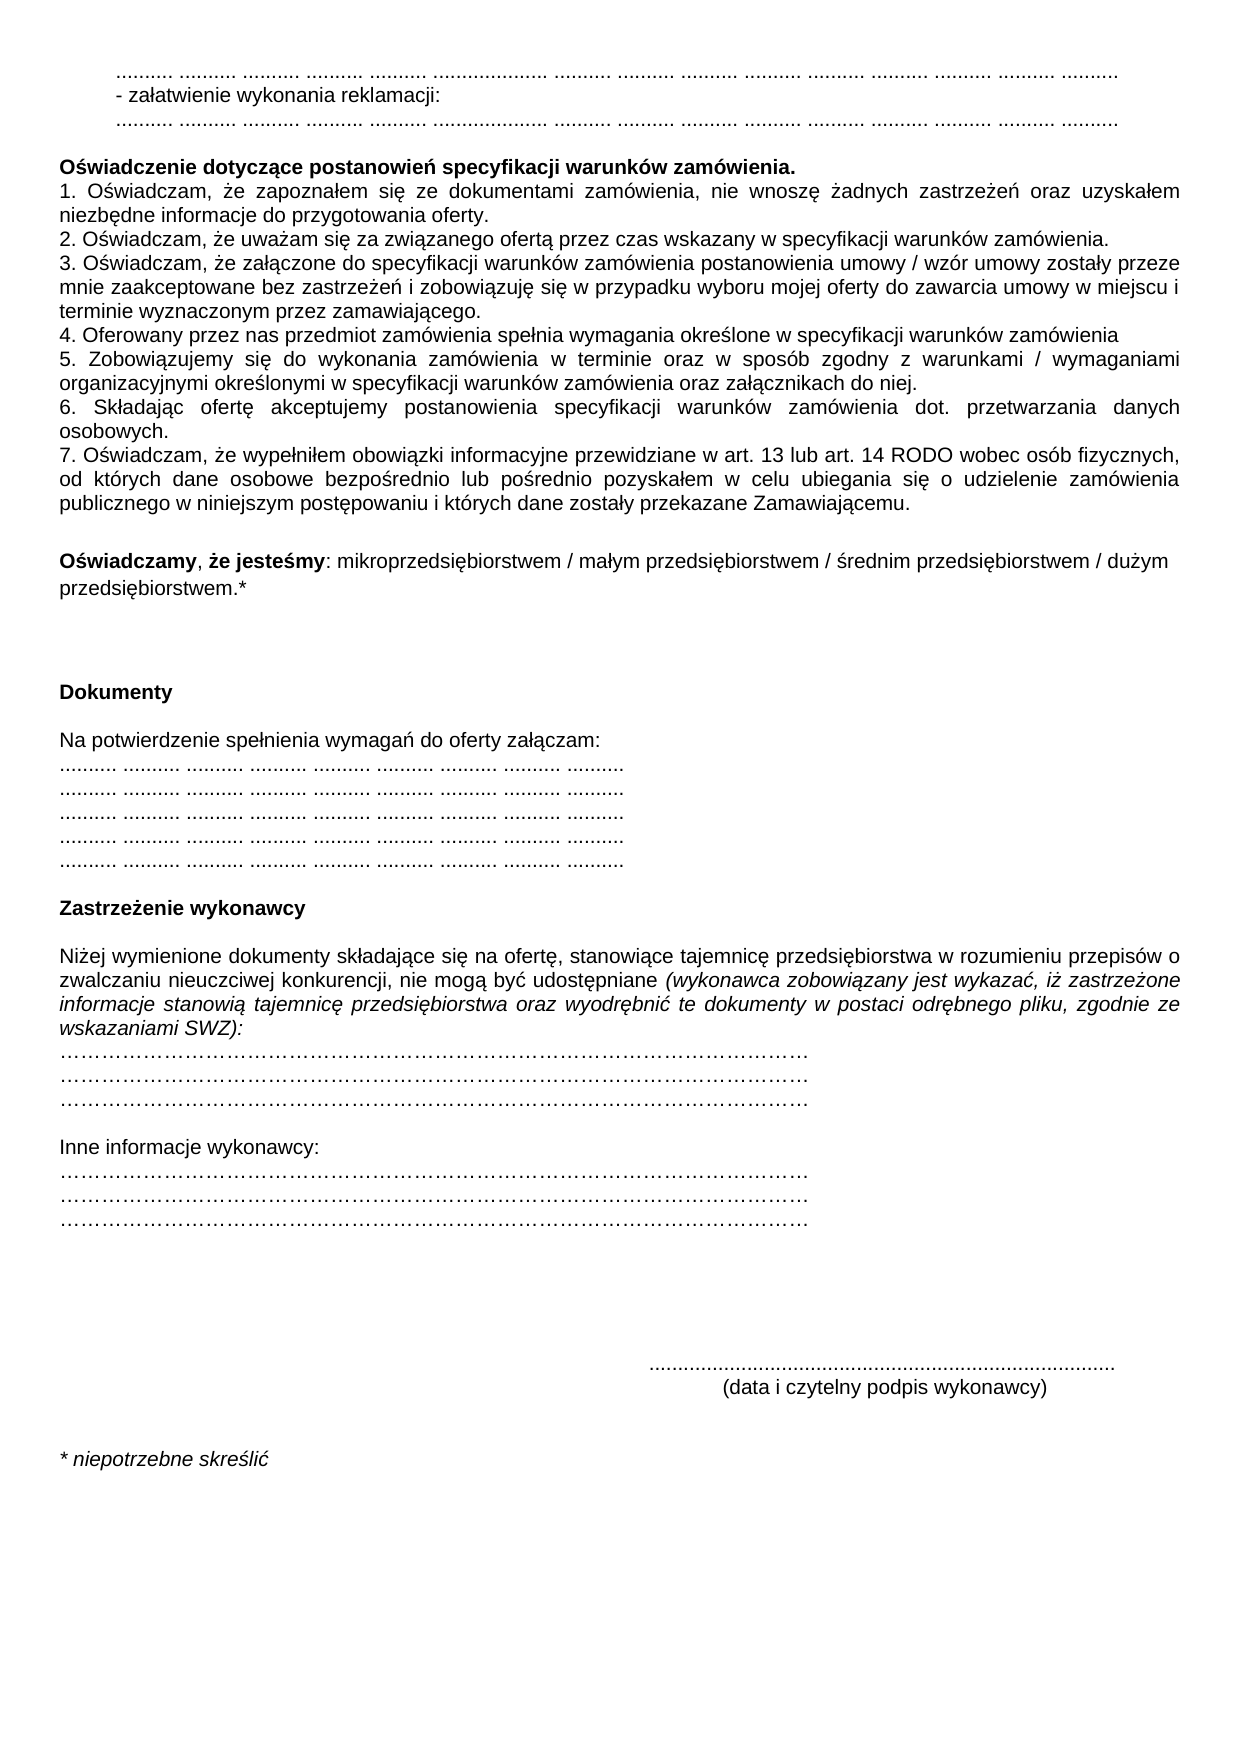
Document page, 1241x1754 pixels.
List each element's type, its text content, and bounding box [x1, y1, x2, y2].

text 4. Oferowany przez nas przedmiot zamówienia spełnia wymagania określone w specyfikacji warunków zamówienia [59, 323, 1181, 347]
text 6. Składając ofertę akceptujemy postanowienia specyfikacji warunków zamówienia dot. przetwarzania danych osobowych. [59, 394, 1181, 442]
text .......... .......... .......... .......... .......... .......... .......... .......... .......... [59, 848, 1181, 872]
text ……………………………………………………………………………………………… [59, 1063, 1181, 1087]
text Niżej wymienione dokumenty składające się na ofertę, stanowiące tajemnicę przedsiębiorstwa w rozumieniu przepisów o zwalczaniu nieuczciwej konkurencji, nie mogą być udostępniane (wykonawca zobowiązany jest wykazać, iż zastrzeżone informacje stanowią tajemnicę przedsiębiorstwa oraz wyodrębnić te dokumenty w postaci odrębnego pliku, zgodnie ze wskazaniami SWZ): [59, 943, 1181, 1039]
text - załatwienie wykonania reklamacji: [115, 83, 1181, 107]
text .......... .......... .......... .......... .......... .......... .......... .......... .......... [59, 824, 1181, 848]
text Dokumenty [59, 680, 1181, 704]
text Na potwierdzenie spełnienia wymagań do oferty załączam: [59, 728, 1181, 752]
text .......... .......... .......... .......... .......... .................... .......... .......... .......... .......... .......... .......... .......... .......... .......... [115, 107, 1181, 131]
text 2. Oświadczam, że uważam się za związanego ofertą przez czas wskazany w specyfikacji warunków zamówienia. [59, 227, 1181, 251]
text Oświadczenie dotyczące postanowień specyfikacji warunków zamówienia. [59, 155, 1181, 179]
text Zastrzeżenie wykonawcy [59, 896, 1181, 919]
text ................................................................................. [428, 1351, 1181, 1375]
text * niepotrzebne skreślić [59, 1447, 1181, 1471]
text 3. Oświadczam, że załączone do specyfikacji warunków zamówienia postanowienia umowy / wzór umowy zostały przeze mnie zaakceptowane bez zastrzeżeń i zobowiązuję się w przypadku wyboru mojej oferty do zawarcia umowy w miejscu i terminie wyznaczonym przez zamawiającego. [59, 251, 1181, 323]
text .......... .......... .......... .......... .......... .......... .......... .......... .......... [59, 800, 1181, 824]
text ……………………………………………………………………………………………… [59, 1183, 1181, 1207]
text Oświadczamy, że jesteśmy: mikroprzedsiębiorstwem / małym przedsiębiorstwem / średnim przedsiębiorstwem / dużym przedsiębiorstwem.* [59, 549, 1181, 600]
text (data i czytelny podpis wykonawcy) [502, 1375, 1181, 1399]
text 7. Oświadczam, że wypełniłem obowiązki informacyjne przewidziane w art. 13 lub art. 14 RODO wobec osób fizycznych, od których dane osobowe bezpośrednio lub pośrednio pozyskałem w celu ubiegania się o udzielenie zamówienia publicznego w niniejszym postępowaniu i których dane zostały przekazane Zamawiającemu. [59, 442, 1181, 514]
text ……………………………………………………………………………………………… [59, 1159, 1181, 1183]
text .......... .......... .......... .......... .......... .................... .......... .......... .......... .......... .......... .......... .......... .......... .......... [115, 59, 1181, 83]
text .......... .......... .......... .......... .......... .......... .......... .......... .......... [59, 776, 1181, 800]
text ……………………………………………………………………………………………… [59, 1207, 1181, 1231]
text Inne informacje wykonawcy: [59, 1135, 1181, 1159]
text 5. Zobowiązujemy się do wykonania zamówienia w terminie oraz w sposób zgodny z warunkami / wymaganiami organizacyjnymi określonymi w specyfikacji warunków zamówienia oraz załącznikach do niej. [59, 347, 1181, 394]
text .......... .......... .......... .......... .......... .......... .......... .......... .......... [59, 752, 1181, 776]
text ……………………………………………………………………………………………… [59, 1087, 1181, 1111]
text 1. Oświadczam, że zapoznałem się ze dokumentami zamówienia, nie wnoszę żadnych zastrzeżeń oraz uzyskałem niezbędne informacje do przygotowania oferty. [59, 179, 1181, 227]
text ……………………………………………………………………………………………… [59, 1039, 1181, 1063]
